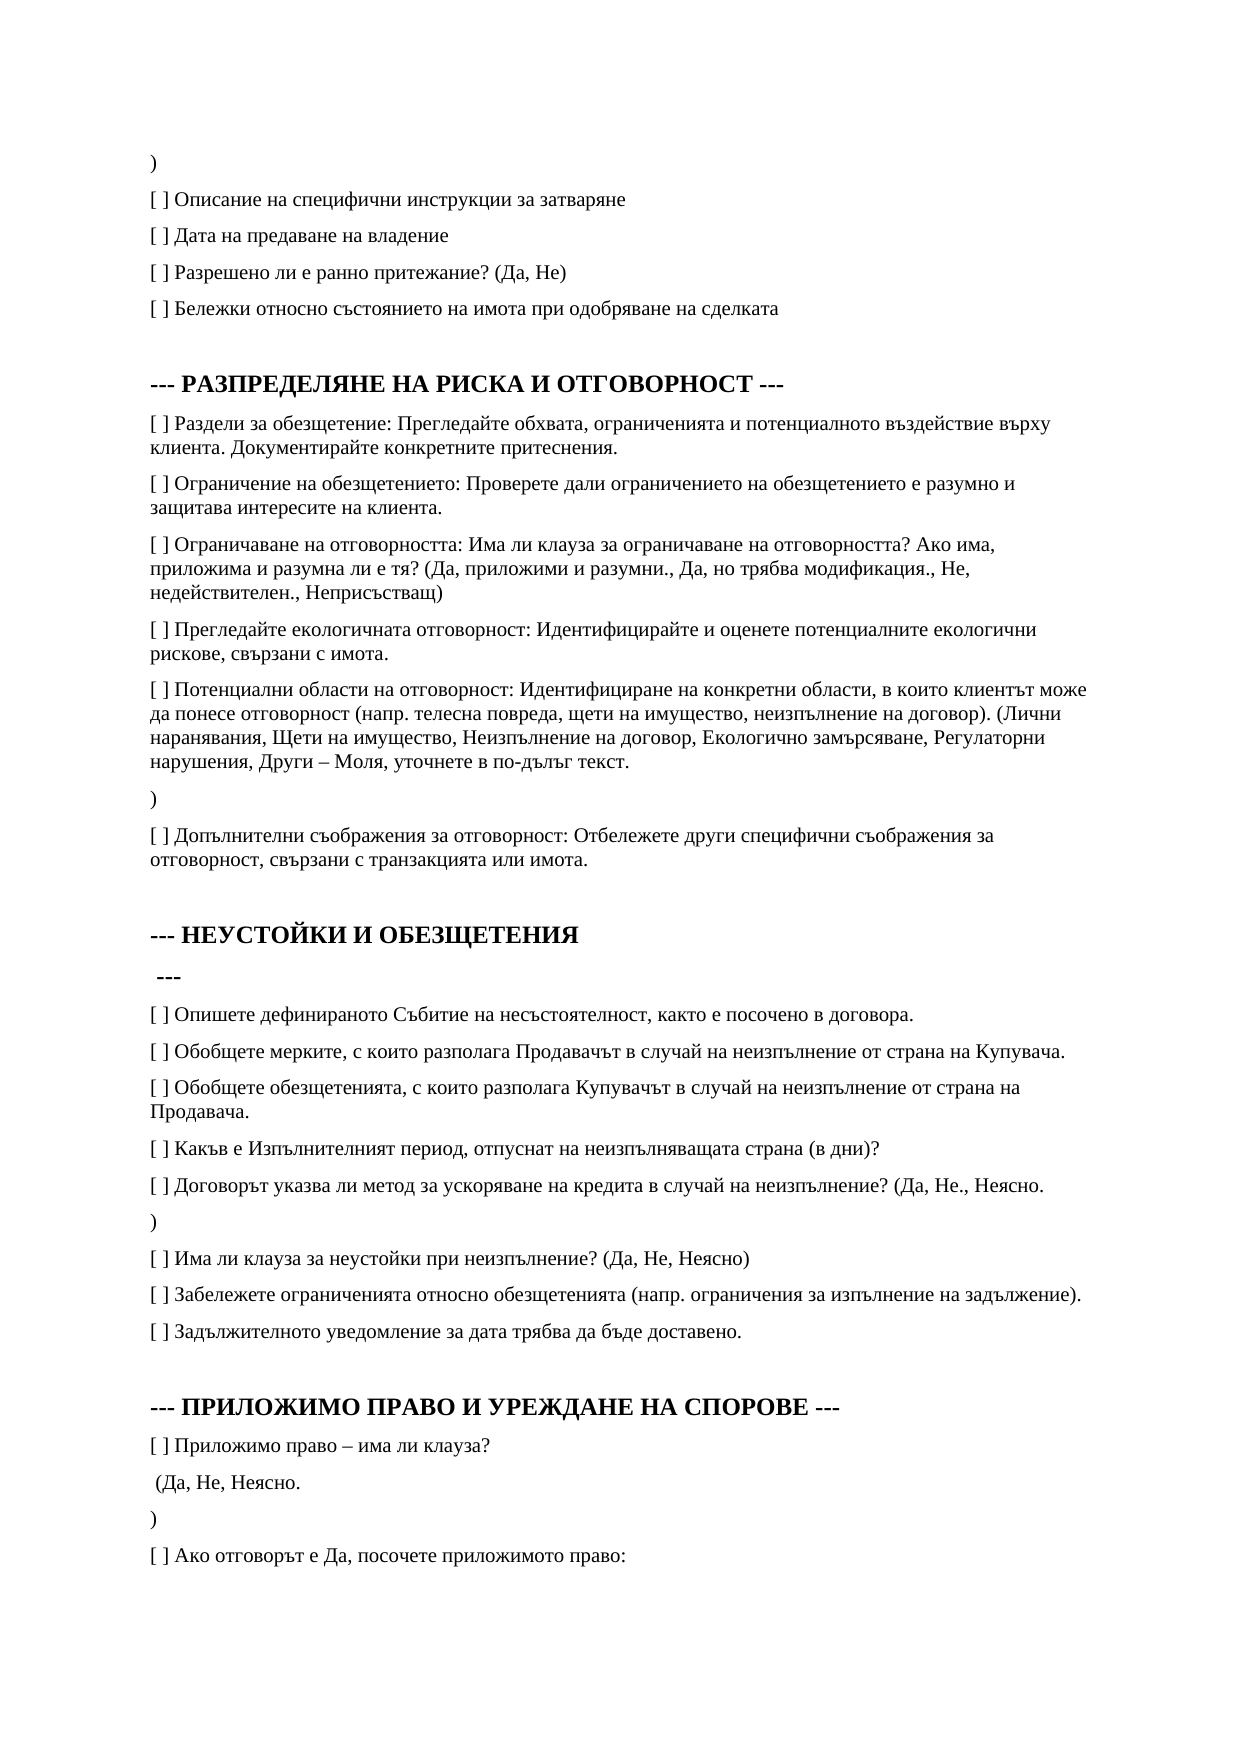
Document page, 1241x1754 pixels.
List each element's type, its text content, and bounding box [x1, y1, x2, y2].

text [ ] Договорът указва ли метод за ускоряване на кредита в случай на неизпълнение? (Да, Не., Неясно. [150, 1172, 1090, 1197]
text --- ПРИЛОЖИМО ПРАВО И УРЕЖДАНЕ НА СПОРОВЕ --- [150, 1392, 1090, 1421]
text --- НЕУСТОЙКИ И ОБЕЗЩЕТЕНИЯ [150, 920, 1090, 948]
text [ ] Потенциални области на отговорност: Идентифициране на конкретни области, в които клиентът може да понесе отговорност (напр. телесна повреда, щети на имущество, неизпълнение на договор). (Лични наранявания, Щети на имущество, Неизпълнение на договор, Екологично замърсяване, Регулаторни нарушения, Други – Моля, уточнете в по-дълъг текст. [150, 677, 1090, 773]
text [ ] Опишете дефинираното Събитие на несъстоятелност, както е посочено в договора. [150, 1002, 1090, 1026]
text [ ] Прегледайте екологичната отговорност: Идентифицирайте и оценете потенциалните екологични рискове, свързани с имота. [150, 617, 1090, 665]
text --- РАЗПРЕДЕЛЯНЕ НА РИСКА И ОТГОВОРНОСТ --- [150, 369, 1090, 398]
text [ ] Задължителното уведомление за дата трябва да бъде доставено. [150, 1319, 1090, 1343]
text ) [150, 1506, 1090, 1530]
text [ ] Раздели за обезщетение: Прегледайте обхвата, ограниченията и потенциалното въздействие върху клиента. Документирайте конкретните притеснения. [150, 411, 1090, 459]
text ) [150, 150, 1090, 174]
text [ ] Ограничаване на отговорността: Има ли клауза за ограничаване на отговорността? Ако има, приложима и разумна ли е тя? (Да, приложими и разумни., Да, но трябва модификация., Не, недействителен., Неприсъстващ) [150, 532, 1090, 604]
text ) [150, 786, 1090, 810]
text [ ] Описание на специфични инструкции за затваряне [150, 187, 1090, 211]
text [ ] Ако отговорът е Да, посочете приложимото право: [150, 1543, 1090, 1567]
text [ ] Има ли клауза за неустойки при неизпълнение? (Да, Не, Неясно) [150, 1246, 1090, 1270]
text [ ] Дата на предаване на владение [150, 223, 1090, 247]
text [ ] Какъв е Изпълнителният период, отпуснат на неизпълняващата страна (в дни)? [150, 1136, 1090, 1160]
text [ ] Приложимо право – има ли клауза? [150, 1433, 1090, 1457]
text --- [150, 961, 1090, 990]
text (Да, Не, Неясно. [150, 1470, 1090, 1494]
text [ ] Бележки относно състоянието на имота при одобряване на сделката [150, 296, 1090, 320]
text [ ] Допълнителни съображения за отговорност: Отбележете други специфични съображения за отговорност, свързани с транзакцията или имота. [150, 822, 1090, 871]
text [ ] Обобщете мерките, с които разполага Продавачът в случай на неизпълнение от страна на Купувача. [150, 1039, 1090, 1063]
text [ ] Ограничение на обезщетението: Проверете дали ограничението на обезщетението е разумно и защитава интересите на клиента. [150, 471, 1090, 519]
text [ ] Забележете ограниченията относно обезщетенията (напр. ограничения за изпълнение на задължение). [150, 1282, 1090, 1306]
text [ ] Разрешено ли е ранно притежание? (Да, Не) [150, 260, 1090, 284]
text [ ] Обобщете обезщетенията, с които разполага Купувачът в случай на неизпълнение от страна на Продавача. [150, 1075, 1090, 1123]
text ) [150, 1209, 1090, 1233]
